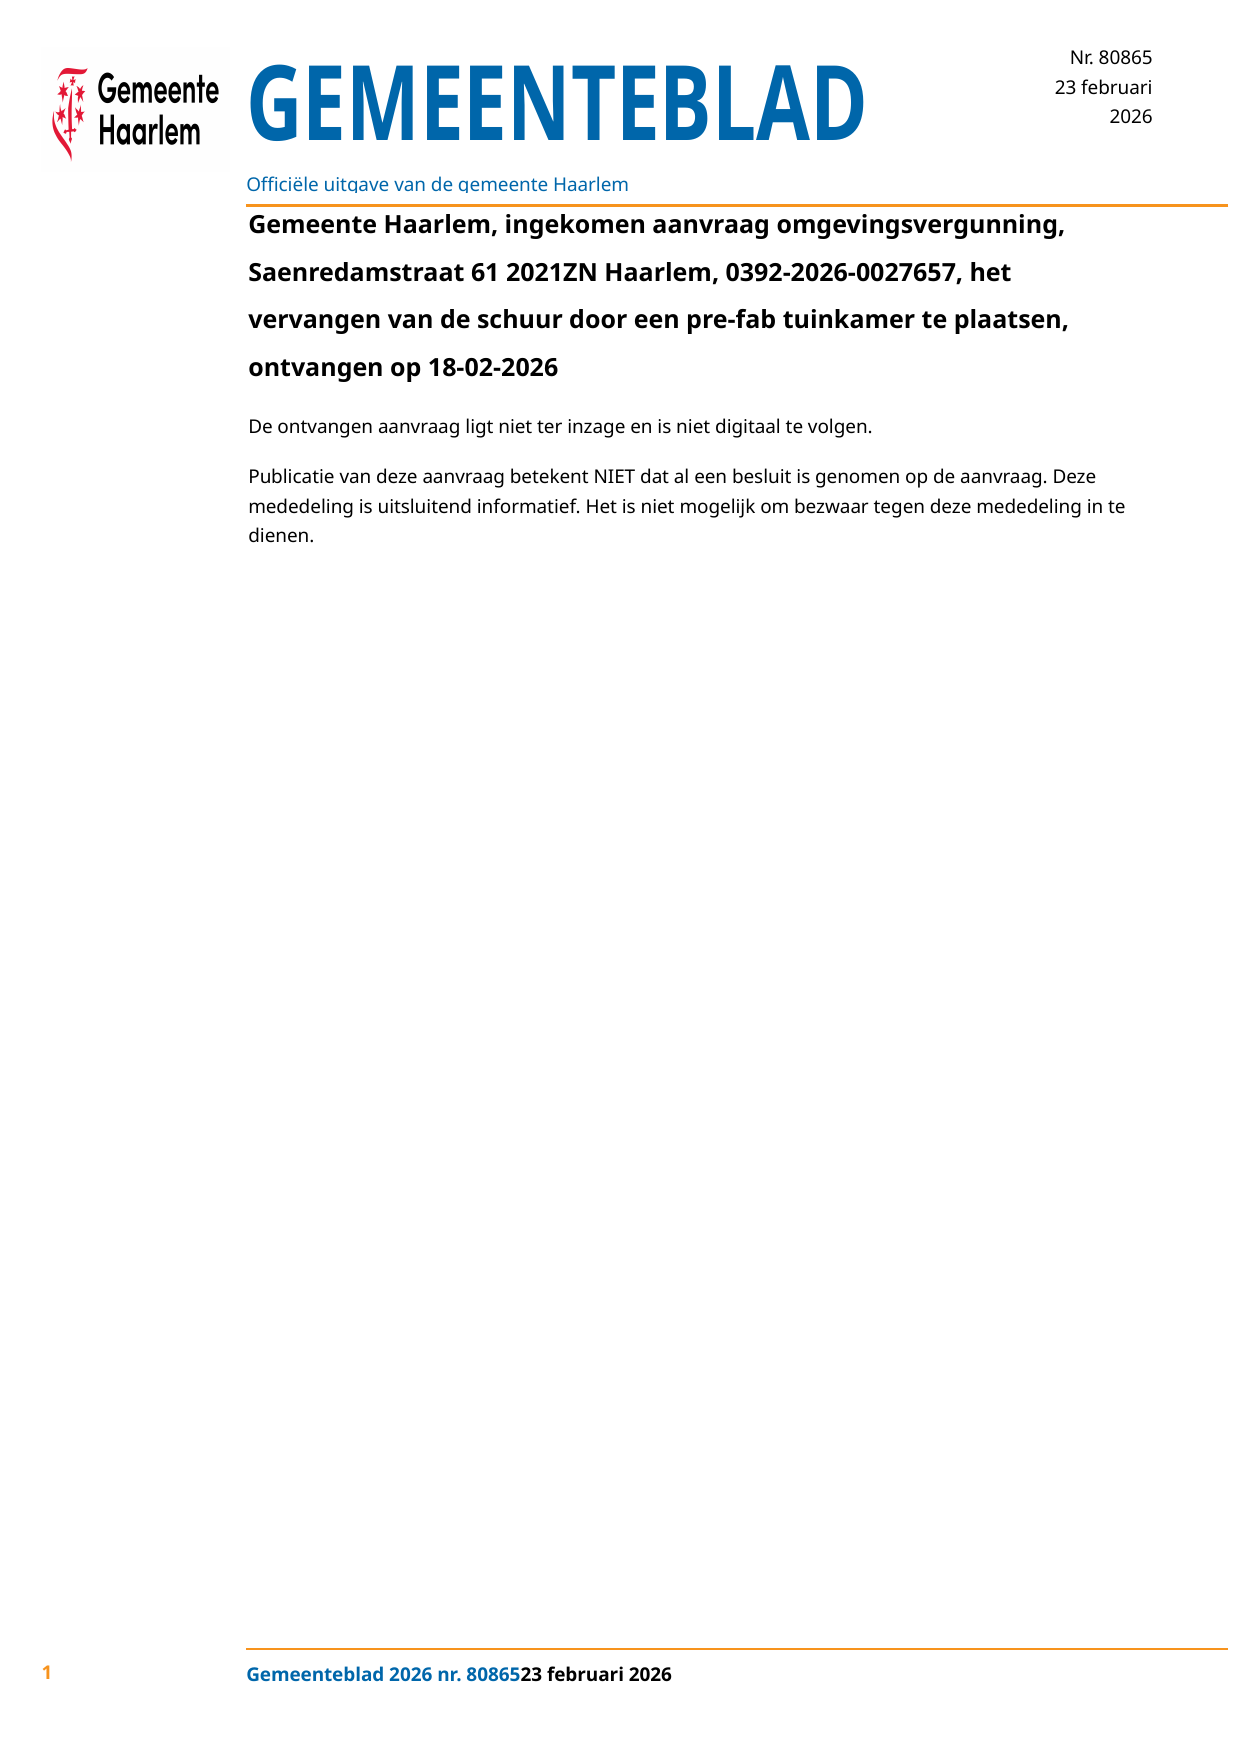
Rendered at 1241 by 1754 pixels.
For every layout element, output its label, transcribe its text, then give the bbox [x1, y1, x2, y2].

text De ontvangen aanvraag ligt niet ter inzage en is niet digitaal te volgen. [248, 413, 1152, 439]
text Gemeente Haarlem, ingekomen aanvraag omgevingsvergunning, Saenredamstraat 61 2021ZN Haarlem, 0392-2026-0027657, het vervangen van de schuur door een pre-fab tuinkamer te plaatsen, ontvangen op 18-02-2026 [248, 207, 1152, 384]
text Publicatie van deze aanvraag betekent NIET dat al een besluit is genomen op de aanvraag. Deze mededeling is uitsluitend informatief. Het is niet mogelijk om bezwaar tegen deze mededeling in te dienen. [248, 463, 1152, 548]
picture [41, 47, 231, 172]
